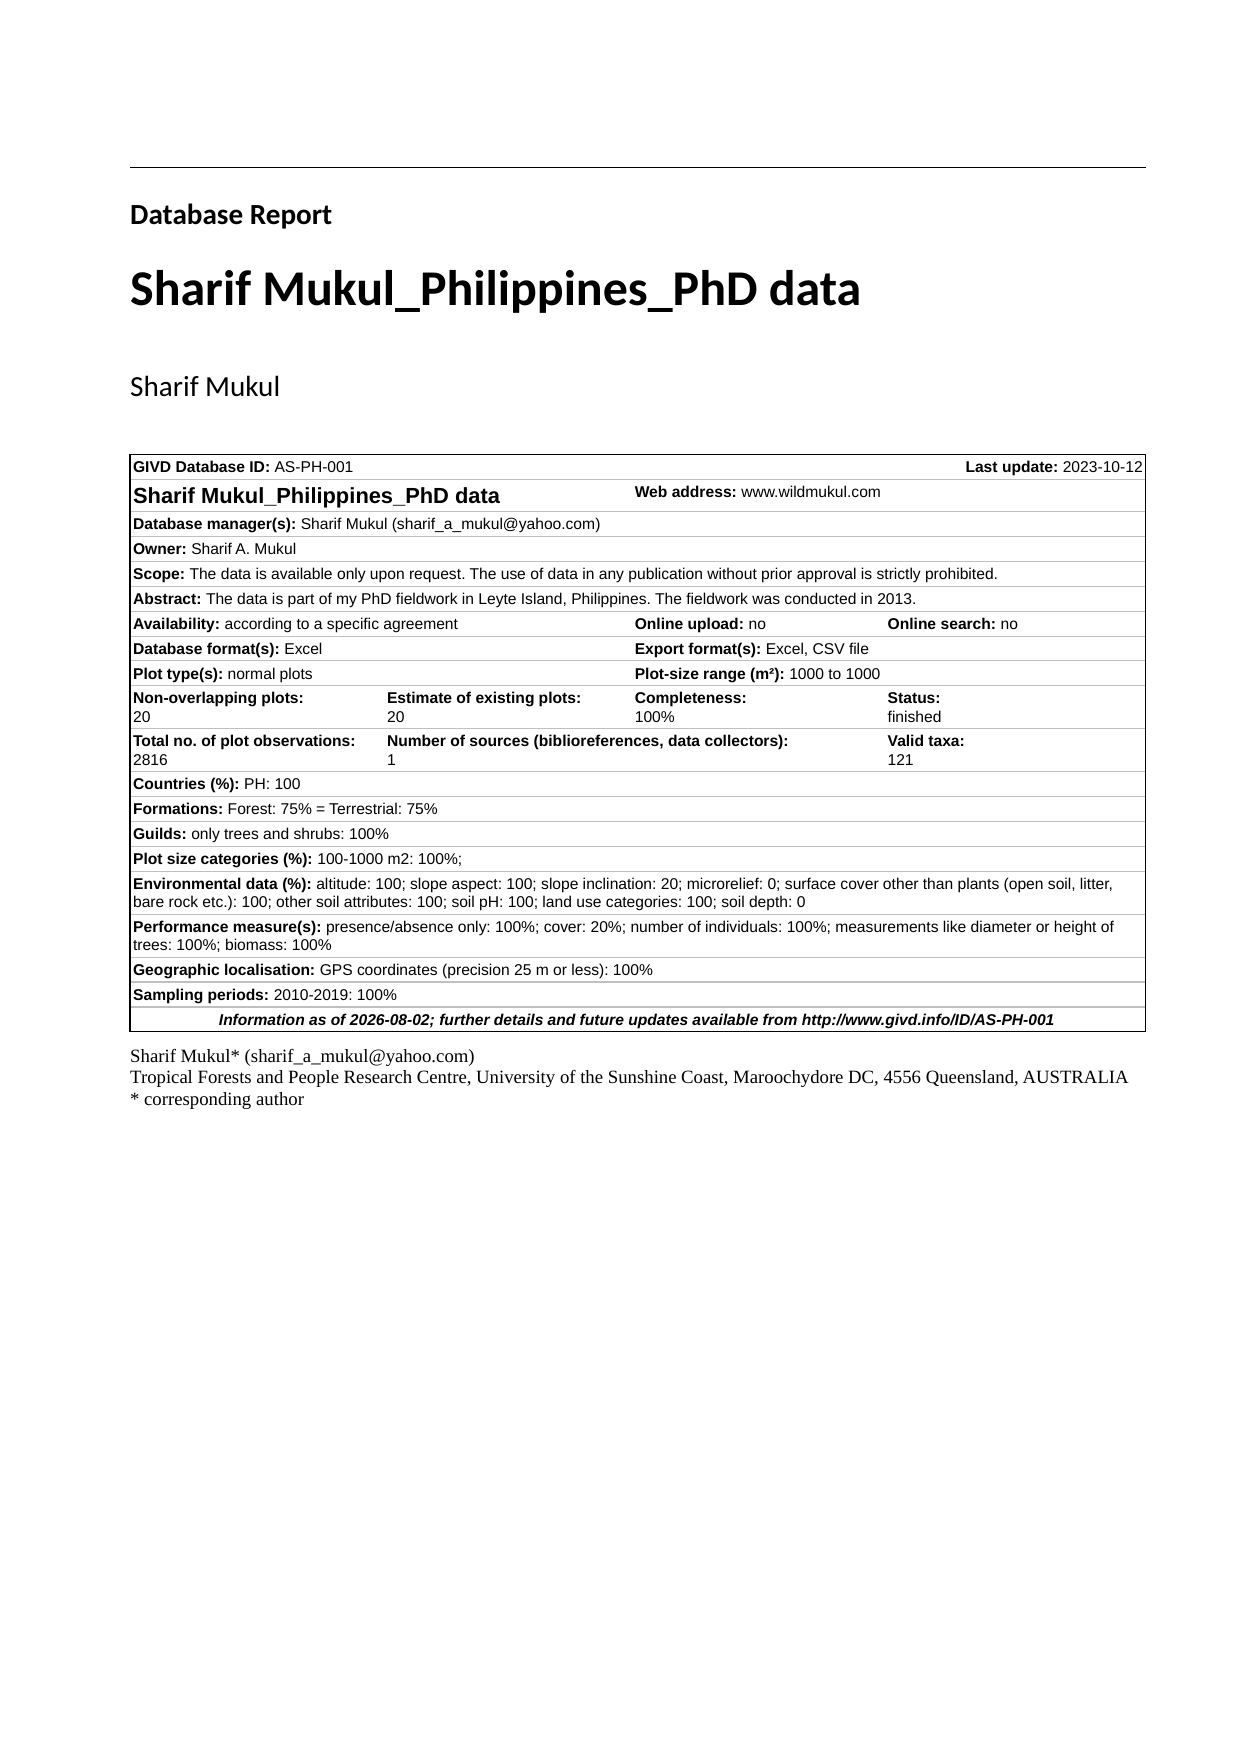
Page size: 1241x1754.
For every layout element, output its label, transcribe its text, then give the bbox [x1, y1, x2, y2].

text Sharif Mukul* (sharif_a_mukul@yahoo.com) Tropical Forests and People Research Centre, University of the Sunshine Coast, Maroochydore DC, 4556 Queensland, AUSTRALIA * corresponding author [130, 1045, 1146, 1109]
table_cell Sampling periods: 2010-2019: 100% [131, 983, 1145, 1006]
table_header GIVD Database ID: AS-PH-001 [131, 455, 944, 479]
table_cell Availability: according to a specific agreement [131, 612, 632, 636]
table_cell Scope: The data is available only upon request. The use of data in any publication without prior approval is strictly prohibited. [131, 562, 1145, 586]
table_cell Completeness: 100% [632, 686, 884, 728]
table_cell Valid taxa: 121 [885, 729, 1145, 771]
table_cell Database manager(s): Sharif Mukul (sharif_a_mukul@yahoo.com) [131, 512, 1145, 536]
table_cell Formations: Forest: 75% = Terrestrial: 75% [131, 797, 1145, 821]
table_cell Online search: no [885, 612, 1145, 636]
table_cell Guilds: only trees and shrubs: 100% [131, 822, 1145, 846]
table_cell Owner: Sharif A. Mukul [131, 537, 1145, 561]
table_cell Status: finished [885, 686, 1145, 728]
table_cell Environmental data (%): altitude: 100; slope aspect: 100; slope inclination: 20; microrelief: 0; surface cover other than plants (open soil, litter, bare rock etc.): 100; other soil attributes: 100; soil pH: 100; land use categories: 100; soil depth: 0 [131, 872, 1145, 914]
table_cell Plot type(s): normal plots [131, 661, 632, 685]
title Sharif Mukul_Philippines_PhD data [130, 257, 1146, 318]
text Sharif Mukul [130, 368, 1146, 404]
table_header Last update: 2023-10-12 [944, 455, 1145, 479]
table_cell Plot size categories (%): 100-1000 m2: 100%; [131, 847, 1145, 871]
table_cell Countries (%): PH: 100 [131, 772, 1145, 796]
table_cell Information as of 2026-08-02; further details and future updates available from http://www.givd.info/ID/AS-PH-001 [131, 1008, 1145, 1031]
table_cell Database format(s): Excel [131, 637, 632, 660]
table_cell Sharif Mukul_Philippines_PhD data [131, 480, 632, 511]
table_cell Geographic localisation: GPS coordinates (precision 25 m or less): 100% [131, 958, 1145, 981]
table_cell Non-overlapping plots: 20 [131, 686, 384, 728]
table_cell Online upload: no [632, 612, 884, 636]
table_cell Abstract: The data is part of my PhD fieldwork in Leyte Island, Philippines. The fieldwork was conducted in 2013. [131, 587, 1145, 611]
table_cell Number of sources (biblioreferences, data collectors): 1 [384, 729, 884, 771]
table_cell Total no. of plot observations: 2816 [131, 729, 384, 771]
text Database Report [130, 196, 1146, 232]
table_cell Performance measure(s): presence/absence only: 100%; cover: 20%; number of individuals: 100%; measurements like diameter or height of trees: 100%; biomass: 100% [131, 915, 1145, 957]
table_cell Estimate of existing plots: 20 [384, 686, 632, 728]
table_cell Web address: www.wildmukul.com [632, 480, 1145, 511]
table_cell Export format(s): Excel, CSV file [632, 637, 1145, 660]
table_cell Plot-size range (m²): 1000 to 1000 [632, 661, 1145, 685]
